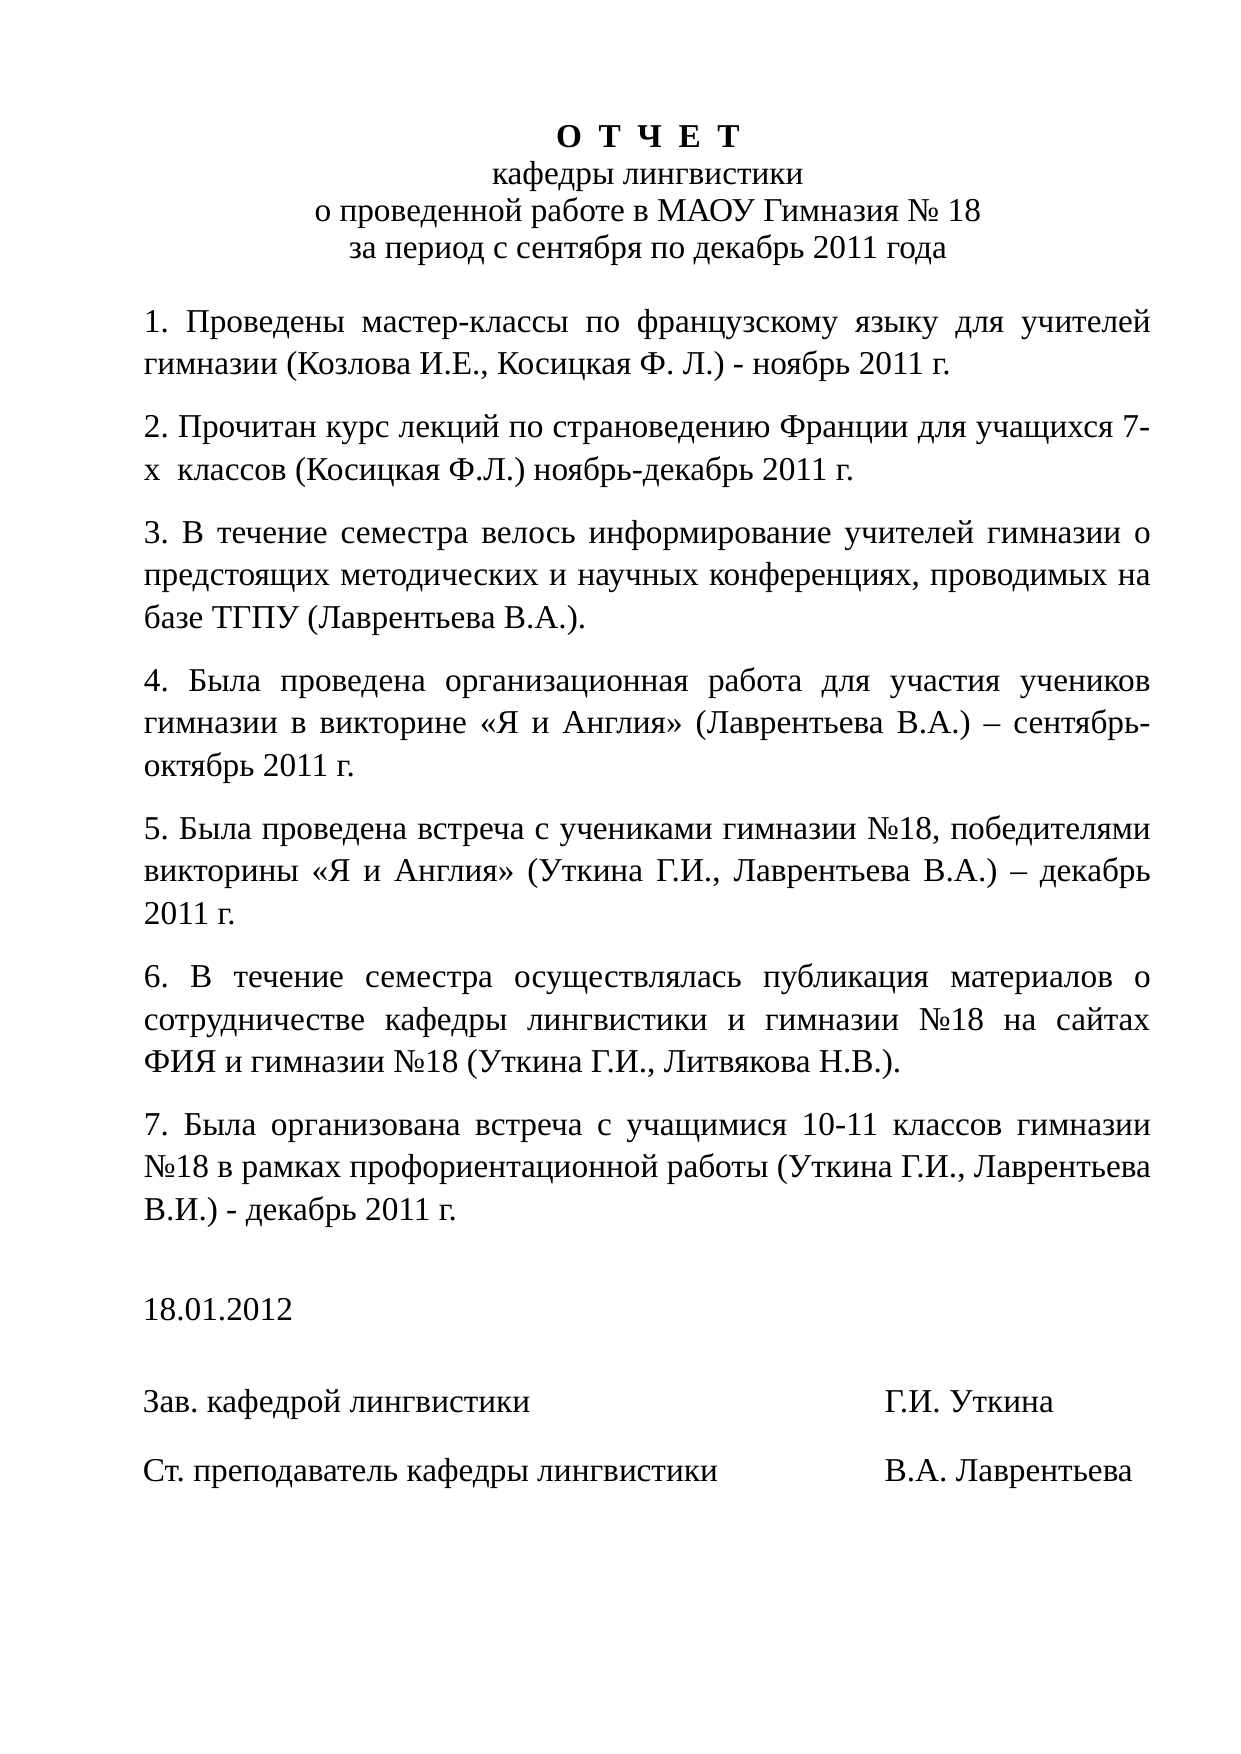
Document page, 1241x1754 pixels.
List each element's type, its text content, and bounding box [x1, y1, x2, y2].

list Прочитан курс лекций по страноведению Франции для учащихся 7-х классов (Косицкая Ф.Л.) ноябрь-декабрь 2011 г. [144, 408, 1152, 487]
text О Т Ч Е Т [144, 118, 1152, 155]
list Была проведена организационная работа для участия учеников гимназии в викторине «Я и Англия» (Лаврентьева В.А.) – сентябрь-октябрь 2011 г. [144, 662, 1152, 783]
text 18.01.2012 [143, 1291, 1152, 1328]
list Проведены мастер-классы по французскому языку для учителей гимназии (Козлова И.Е., Косицкая Ф. Л.) - ноябрь 2011 г. [144, 302, 1152, 382]
list В течение семестра велось информирование учителей гимназии о предстоящих методических и научных конференциях, проводимых на базе ТГПУ (Лаврентьева В.А.). [144, 514, 1152, 635]
text за период с сентября по декабрь 2011 года [144, 229, 1152, 266]
list Была проведена встреча с учениками гимназии №18, победителями викторины «Я и Англия» (Уткина Г.И., Лаврентьева В.А.) – декабрь 2011 г. [144, 810, 1152, 931]
text о проведенной работе в МАОУ Гимназия № 18 [144, 192, 1152, 229]
text кафедры лингвистики [144, 155, 1152, 192]
list В течение семестра осуществлялась публикация материалов о сотрудничестве кафедры лингвистики и гимназии №18 на сайтах ФИЯ и гимназии №18 (Уткина Г.И., Литвякова Н.В.). [144, 958, 1152, 1079]
list Была организована встреча с учащимися 10-11 классов гимназии №18 в рамках профориентационной работы (Уткина Г.И., Лаврентьева В.И.) - декабрь 2011 г. [144, 1106, 1152, 1227]
text Ст. преподаватель кафедры лингвистики В.А. Лаврентьева [143, 1452, 1152, 1489]
text Зав. кафедрой лингвистики Г.И. Уткина [143, 1383, 1152, 1420]
